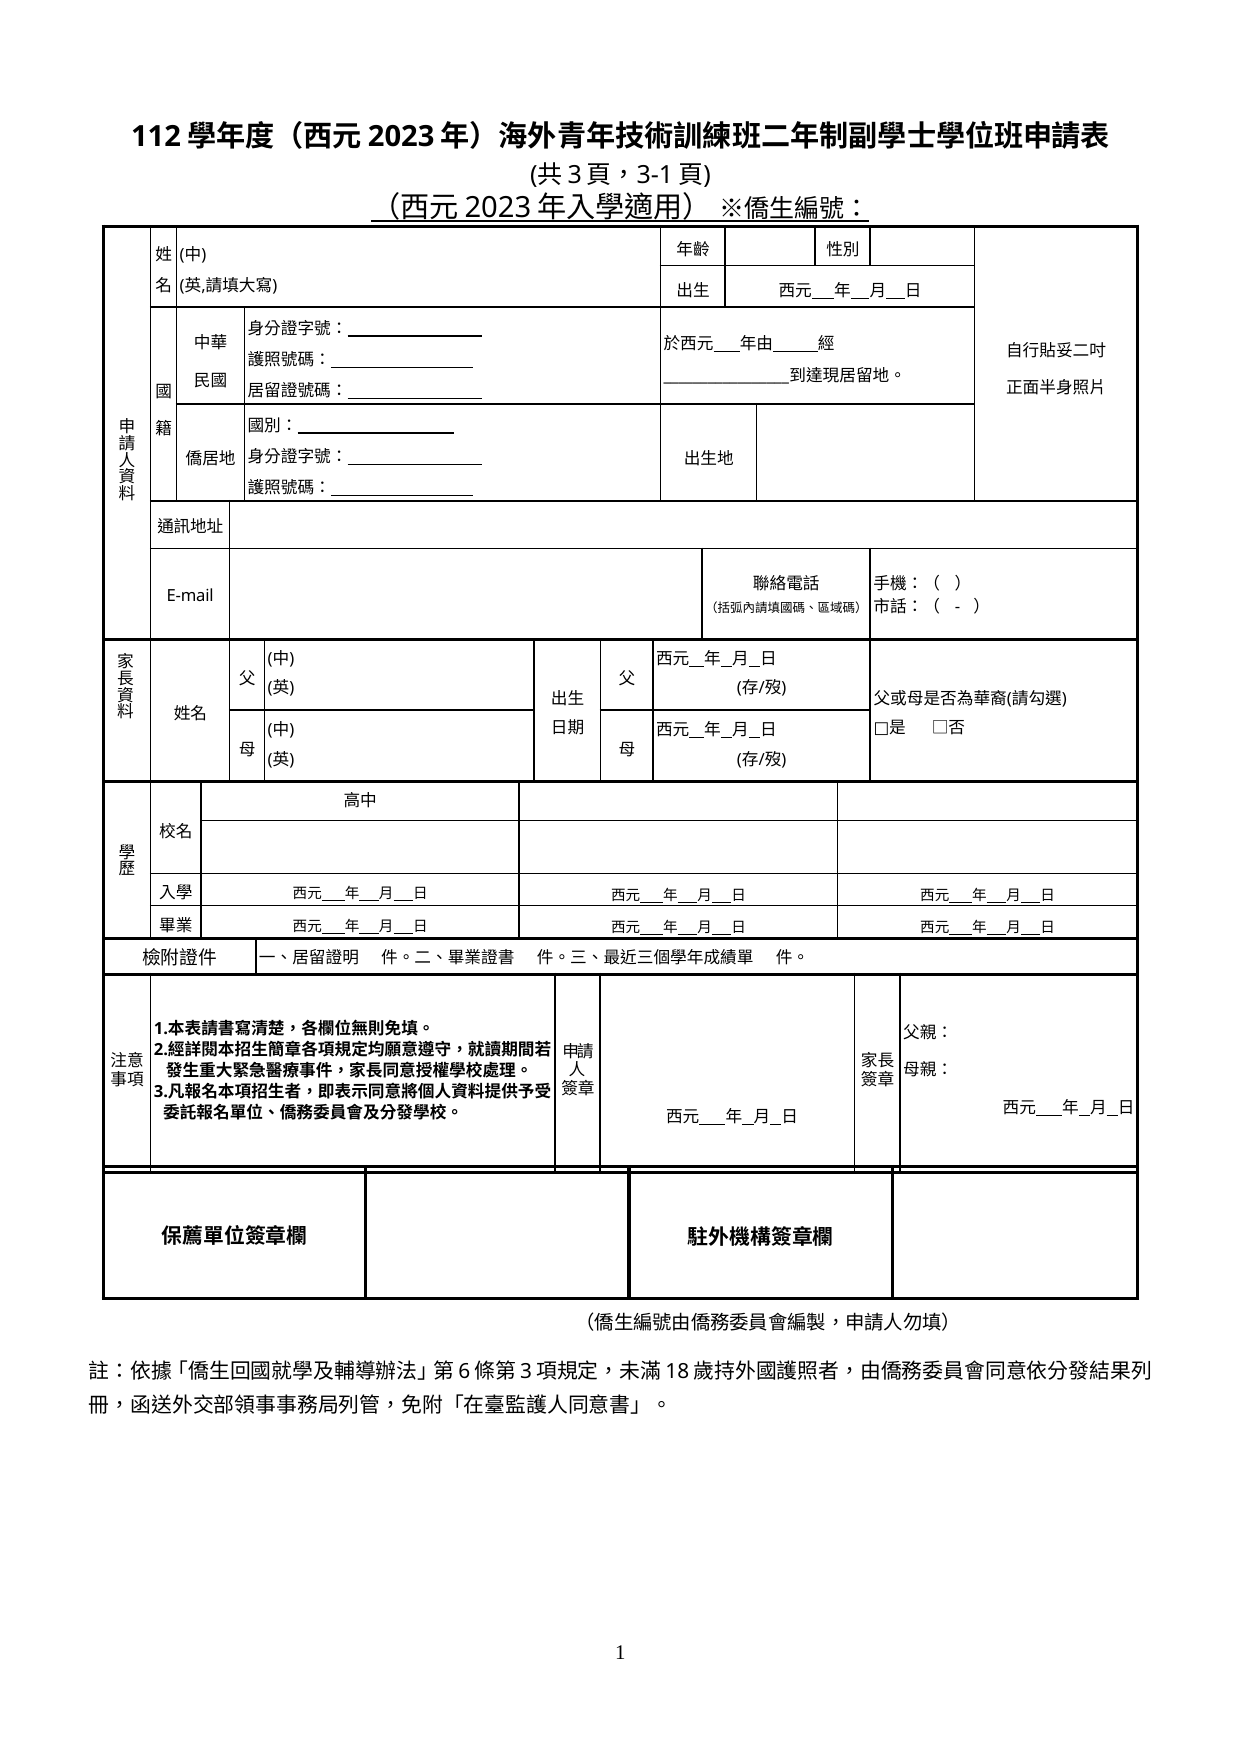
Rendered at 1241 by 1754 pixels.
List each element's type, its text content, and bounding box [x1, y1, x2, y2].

table_header (中) (英,請填大寫) [177, 228, 660, 306]
table_cell 檢附證件 [105, 940, 255, 972]
table_cell [230, 549, 701, 638]
table_cell 西元 年 月 日 [838, 874, 1136, 905]
table_cell 西元 年 月 日 [202, 874, 518, 905]
table_cell (中) (英) [265, 711, 533, 780]
table_header 申請人資料 [105, 228, 150, 638]
table_cell 1.本表請書寫清楚，各欄位無則免填。 2.經詳閱本招生簡章各項規定均願意遵守，就讀期間若發生重大緊急醫療事件，家長同意授權學校處理。 3.凡報名本項招生者，即表示同意將個人資料提供予受委託報名單位、僑務委員會及分發學校。 [151, 976, 554, 1165]
table_cell 母 [601, 711, 652, 780]
table_cell [202, 821, 518, 872]
table_cell 中華 民國 [177, 308, 244, 403]
table_cell 國別： 身分證字號： 護照號碼： [245, 405, 660, 500]
table_cell 國 籍 [151, 308, 176, 500]
table_cell 僑居地 [177, 405, 244, 500]
table_cell 父 [601, 641, 652, 709]
table_header 姓 名 [151, 228, 176, 306]
table_cell [367, 1174, 627, 1297]
text （西元2023年入學適用） ※僑生編號： [89, 191, 1152, 224]
text 112學年度（西元2023年）海外青年技術訓練班二年制副學士學位班申請表 [89, 112, 1152, 155]
table_cell 入學 [151, 874, 200, 905]
table_header [871, 228, 974, 265]
table_cell 於西元 年由 經 _________________到達現居留地。 [661, 308, 974, 403]
table_cell [520, 783, 837, 819]
table_cell 校名 [151, 783, 200, 872]
table_cell 姓名 [151, 641, 229, 780]
table_cell 申請人 簽章 [556, 976, 599, 1165]
table_cell 西元 年 月 日 (存/歿) [654, 641, 869, 709]
table_cell 注意 事項 [105, 976, 150, 1165]
table_cell 父 [230, 641, 264, 709]
table_cell 出生 日期 [535, 641, 600, 780]
table_cell 通訊地址 [151, 502, 229, 547]
table_cell 父親： 母親： 西元 年 月 日 [901, 976, 1136, 1165]
table_cell [757, 405, 974, 500]
table_cell 母 [230, 711, 264, 780]
table_cell [838, 783, 1136, 819]
table_cell [230, 502, 1136, 547]
text （僑生編號由僑務委員會編製，申請人勿填） [89, 1319, 1152, 1352]
table_header 性別 [816, 228, 869, 265]
table_cell [838, 821, 1136, 872]
table_cell 西元 年 月 日 [520, 906, 837, 937]
table_cell 手機：（ ） 市話：（ - ） [871, 549, 1136, 638]
table_cell 一、居留證明 件。二、畢業證書 件。三、最近三個學年成績單 件。 [257, 940, 1136, 972]
table_cell 出生地 [661, 405, 756, 500]
table_cell E-mail [151, 549, 229, 638]
table_cell (中) (英) [265, 641, 533, 709]
table_header 年齡 [661, 228, 724, 265]
table_cell 高中 [202, 783, 518, 819]
table_cell 父或母是否為華裔(請勾選) □是 □否 [871, 641, 1136, 780]
text (共3頁，3-1頁) [89, 155, 1152, 191]
table_cell 出生 [661, 266, 724, 306]
table_cell 家長 簽章 [855, 976, 899, 1165]
table_cell 畢業 [151, 906, 200, 937]
table_cell 西元 年 月 日 [601, 976, 854, 1165]
table_cell 駐外機構簽章欄 [631, 1174, 891, 1297]
table_cell 西元 年 月 日 [520, 874, 837, 905]
table_header 自行貼妥二吋 正面半身照片 [975, 228, 1136, 500]
table_cell 西元 年 月 日 [838, 906, 1136, 937]
table_cell 學歷 [105, 783, 150, 937]
table_cell 西元 年 月 日 [726, 266, 974, 306]
table_cell 西元 年 月 日 [202, 906, 518, 937]
table_cell [894, 1174, 1136, 1297]
text 註：依據「僑生回國就學及輔導辦法」第6條第3項規定，未滿18歲持外國護照者，由僑務委員會同意依分發結果列冊，函送外交部領事事務局列管，免附「在臺監護人同意書」。 [89, 1352, 1152, 1419]
table_cell [520, 821, 837, 872]
table_cell 聯絡電話 （括弧內請填國碼、區域碼） [703, 549, 869, 638]
table_cell 家長資料 [105, 641, 150, 780]
table_cell 保薦單位簽章欄 [105, 1174, 364, 1297]
table_cell 西元 年 月 日 (存/歿) [654, 711, 869, 780]
table_header [726, 228, 814, 265]
table_cell 身分證字號： 護照號碼： 居留證號碼： [245, 308, 660, 403]
